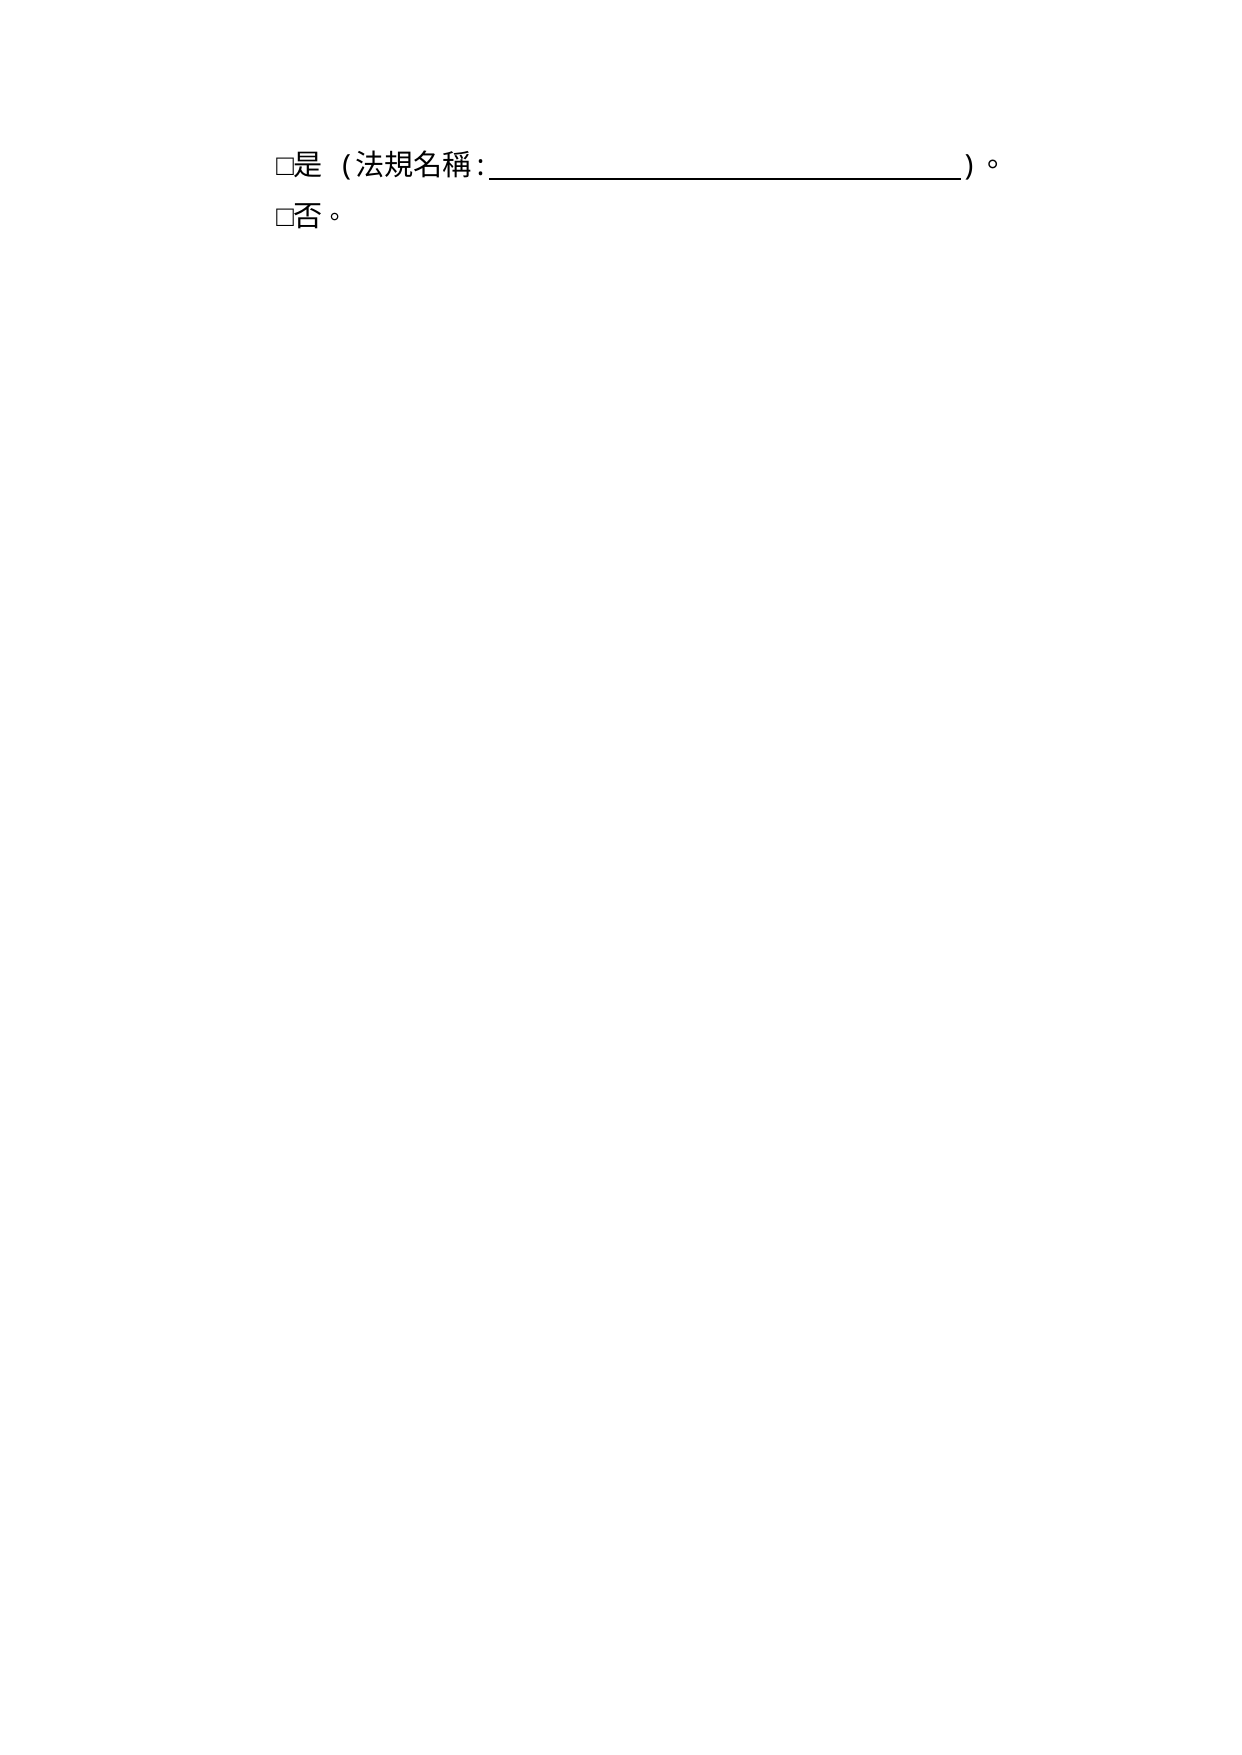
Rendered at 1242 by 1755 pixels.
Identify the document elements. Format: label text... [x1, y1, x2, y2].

text □是 (法規名稱: )。 [276, 142, 1071, 184]
text □否。 [276, 190, 1071, 235]
